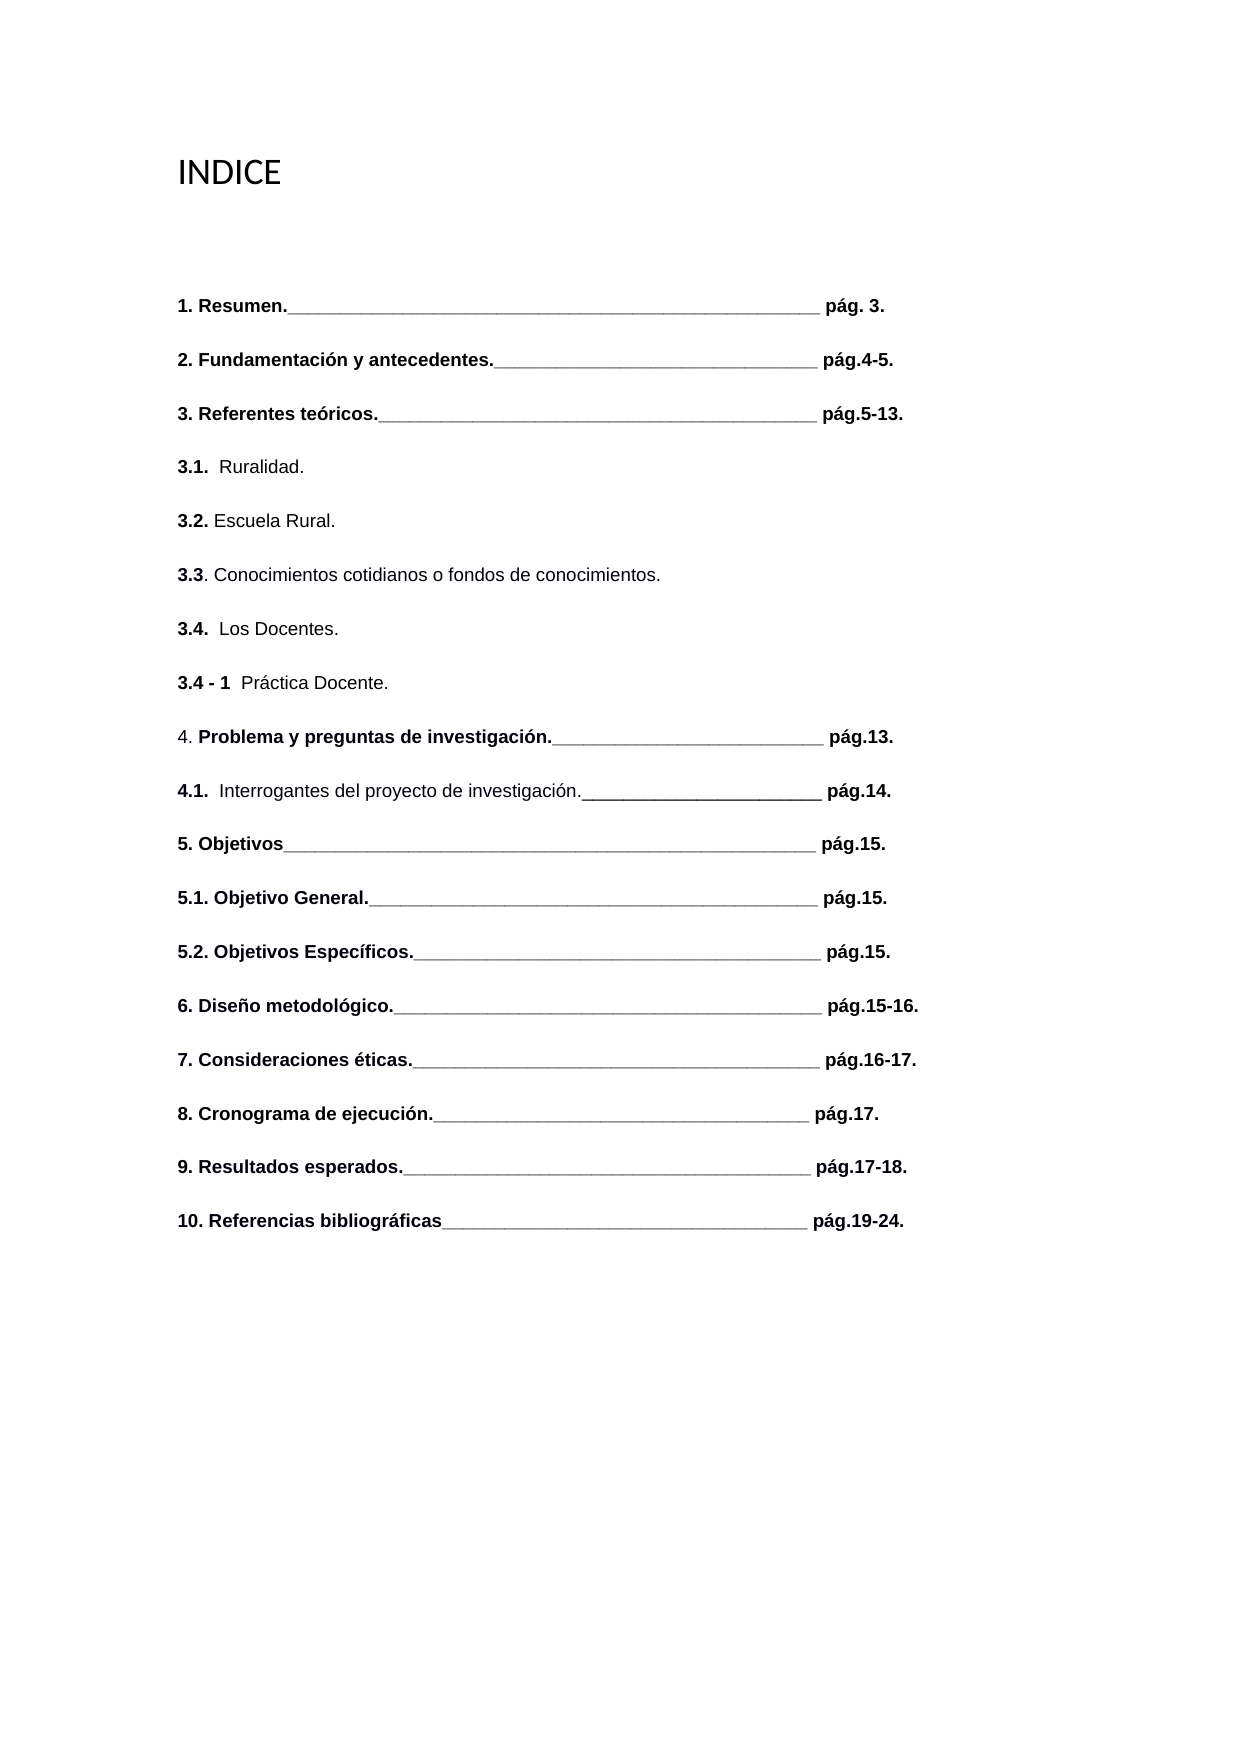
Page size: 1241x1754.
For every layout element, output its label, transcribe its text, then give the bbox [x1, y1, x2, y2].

text 5.1. Objetivo General.___________________________________________ pág.15. [177, 887, 1063, 909]
text 9. Resultados esperados._______________________________________ pág.17-18. [177, 1156, 1063, 1178]
text 7. Consideraciones éticas._______________________________________ pág.16-17. [177, 1049, 1063, 1070]
text 5.2. Objetivos Específicos._______________________________________ pág.15. [177, 941, 1063, 962]
text 3.3. Conocimientos cotidianos o fondos de conocimientos. [177, 564, 1063, 586]
text INDICE [177, 148, 1063, 193]
text 3.1. Ruralidad. [177, 456, 1063, 478]
text 4. Problema y preguntas de investigación.__________________________ pág.13. [177, 726, 1063, 747]
text 2. Fundamentación y antecedentes._______________________________ pág.4-5. [177, 348, 1063, 370]
text 4.1. Interrogantes del proyecto de investigación._______________________ pág.14. [177, 779, 1063, 801]
text 10. Referencias bibliográficas___________________________________ pág.19-24. [177, 1210, 1063, 1232]
text 3.2. Escuela Rural. [177, 510, 1063, 532]
text 5. Objetivos___________________________________________________ pág.15. [177, 833, 1063, 855]
text 3.4. Los Docentes. [177, 618, 1063, 639]
text 3. Referentes teóricos.__________________________________________ pág.5-13. [177, 402, 1063, 424]
text 6. Diseño metodológico._________________________________________ pág.15-16. [177, 995, 1063, 1016]
text 1. Resumen.___________________________________________________ pág. 3. [177, 295, 1063, 316]
text 8. Cronograma de ejecución.____________________________________ pág.17. [177, 1102, 1063, 1124]
text 3.4 - 1 Práctica Docente. [177, 672, 1063, 693]
